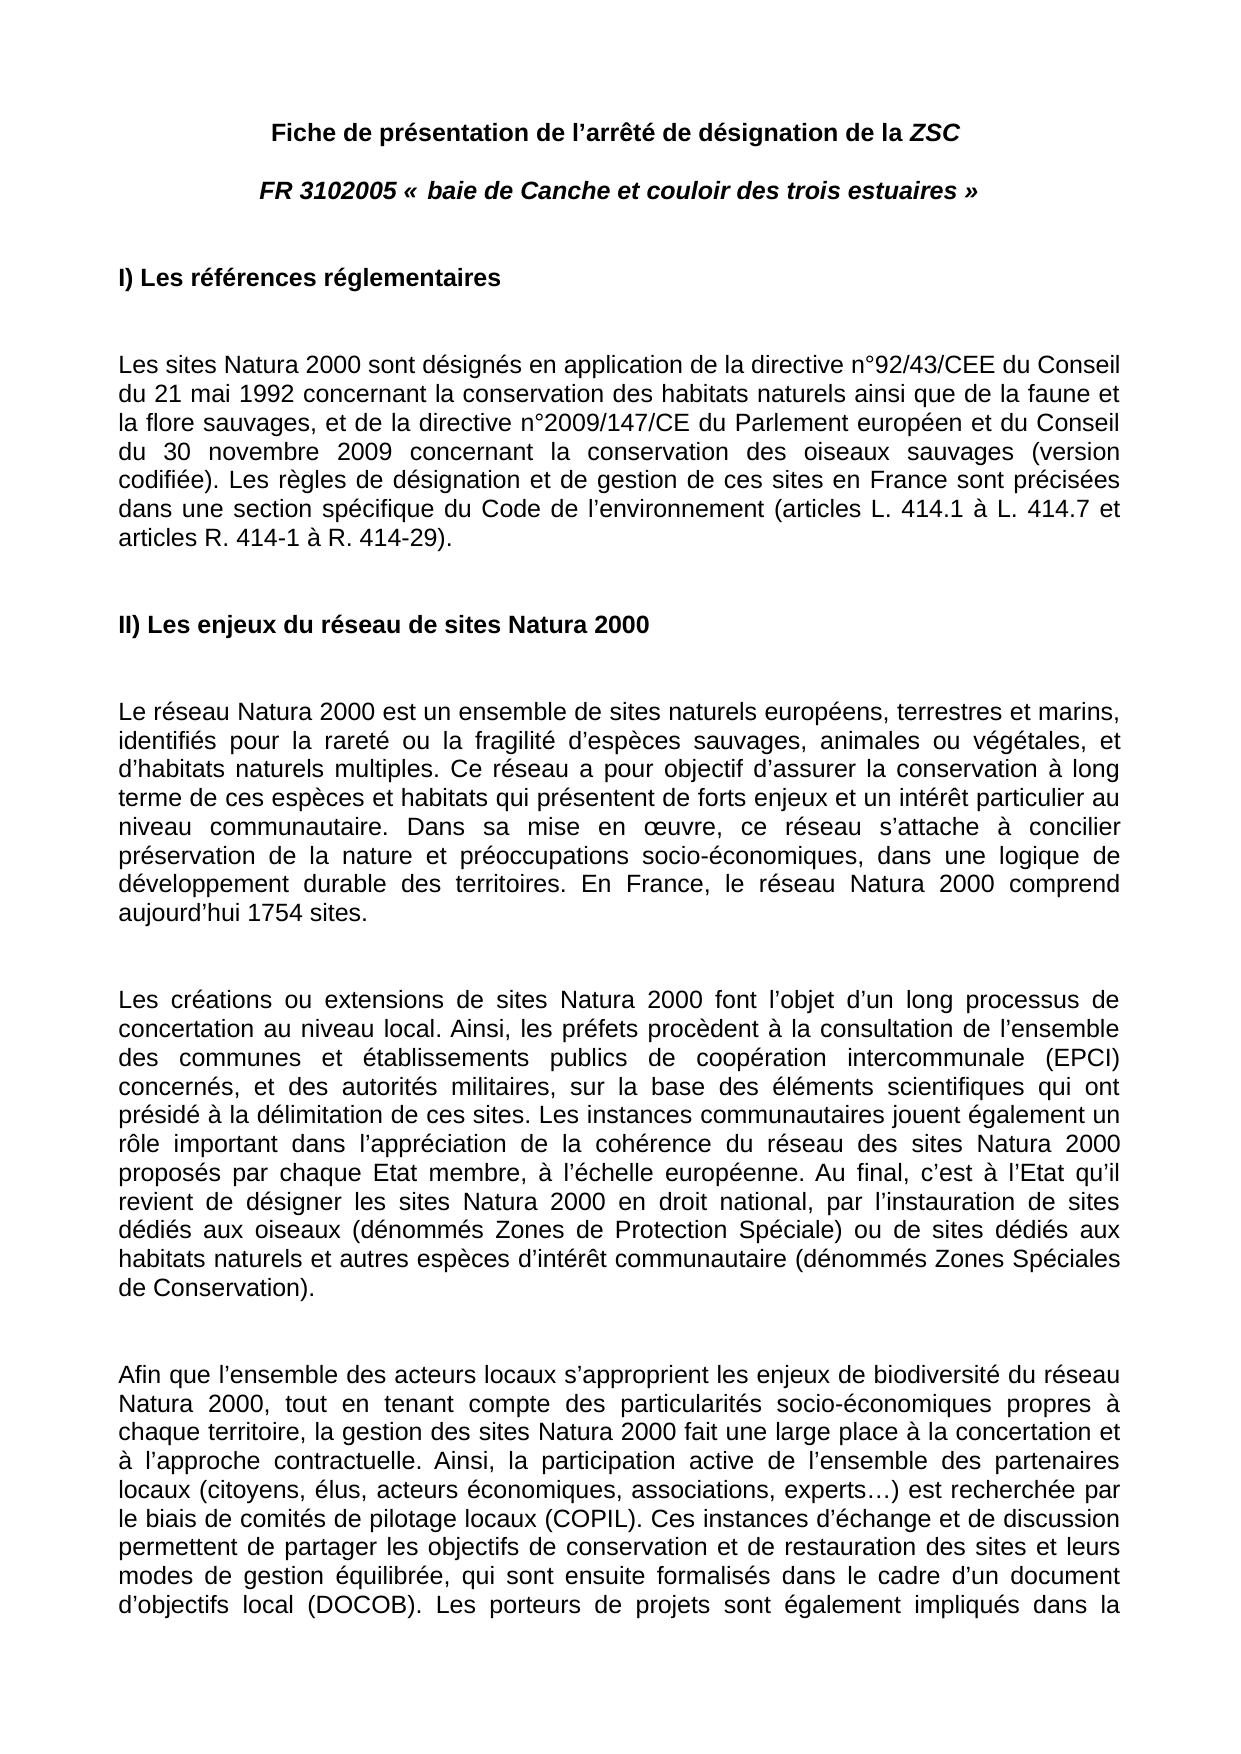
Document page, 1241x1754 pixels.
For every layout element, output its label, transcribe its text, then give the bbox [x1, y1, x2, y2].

text Les sites Natura 2000 sont désignés en application de la directive n°92/43/CEE du Conseil du 21 mai 1992 concernant la conservation des habitats naturels ainsi que de la faune et la flore sauvages, et de la directive n°2009/147/CE du Parlement européen et du Conseil du 30 novembre 2009 concernant la conservation des oiseaux sauvages (version codifiée). Les règles de désignation et de gestion de ces sites en France sont précisées dans une section spécifique du Code de l’environnement (articles L. 414.1 à L. 414.7 et articles R. 414-1 à R. 414-29). [118, 350, 1122, 551]
text FR 3102005 « baie de Canche et couloir des trois estuaires » [118, 176, 1122, 205]
text Afin que l’ensemble des acteurs locaux s’approprient les enjeux de biodiversité du réseau Natura 2000, tout en tenant compte des particularités socio-économiques propres à chaque territoire, la gestion des sites Natura 2000 fait une large place à la concertation et à l’approche contractuelle. Ainsi, la participation active de l’ensemble des partenaires locaux (citoyens, élus, acteurs économiques, associations, experts…) est recherchée par le biais de comités de pilotage locaux (COPIL). Ces instances d’échange et de discussion permettent de partager les objectifs de conservation et de restauration des sites et leurs modes de gestion équilibrée, qui sont ensuite formalisés dans le cadre d’un document d’objectifs local (DOCOB). Les porteurs de projets sont également impliqués dans la [118, 1360, 1122, 1618]
text II) Les enjeux du réseau de sites Natura 2000 [118, 610, 1122, 638]
text Les créations ou extensions de sites Natura 2000 font l’objet d’un long processus de concertation au niveau local. Ainsi, les préfets procèdent à la consultation de l’ensemble des communes et établissements publics de coopération intercommunale (EPCI) concernés, et des autorités militaires, sur la base des éléments scientifiques qui ont présidé à la délimitation de ces sites. Les instances communautaires jouent également un rôle important dans l’appréciation de la cohérence du réseau des sites Natura 2000 proposés par chaque Etat membre, à l’échelle européenne. Au final, c’est à l’Etat qu’il revient de désigner les sites Natura 2000 en droit national, par l’instauration de sites dédiés aux oiseaux (dénommés Zones de Protection Spéciale) ou de sites dédiés aux habitats naturels et autres espèces d’intérêt communautaire (dénommés Zones Spéciales de Conservation). [118, 985, 1122, 1301]
text I) Les références réglementaires [118, 263, 1122, 292]
text Le réseau Natura 2000 est un ensemble de sites naturels européens, terrestres et marins, identifiés pour la rareté ou la fragilité d’espèces sauvages, animales ou végétales, et d’habitats naturels multiples. Ce réseau a pour objectif d’assurer la conservation à long terme de ces espèces et habitats qui présentent de forts enjeux et un intérêt particulier au niveau communautaire. Dans sa mise en œuvre, ce réseau s’attache à concilier préservation de la nature et préoccupations socio-économiques, dans une logique de développement durable des territoires. En France, le réseau Natura 2000 comprend aujourd’hui 1754 sites. [118, 697, 1122, 927]
text Fiche de présentation de l’arrêté de désignation de la ZSC [118, 118, 1122, 147]
